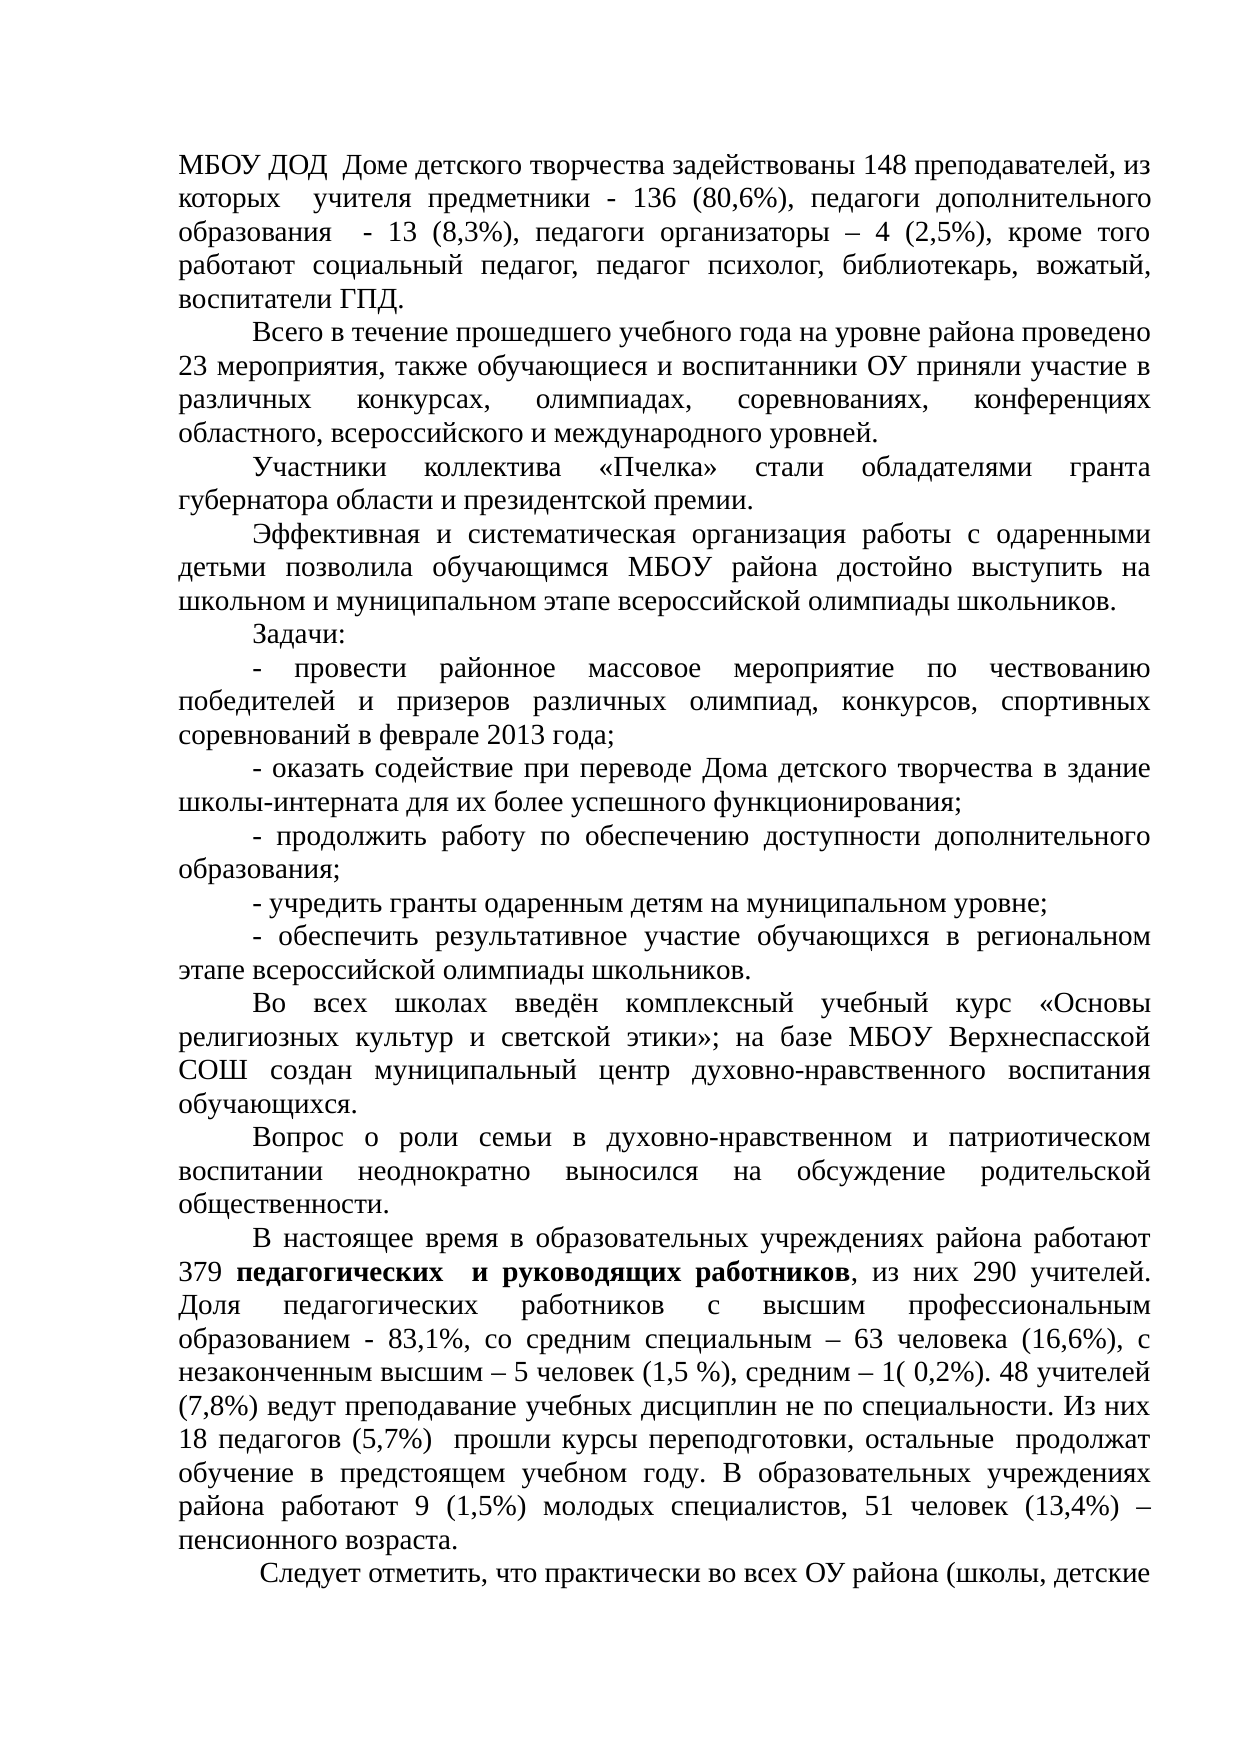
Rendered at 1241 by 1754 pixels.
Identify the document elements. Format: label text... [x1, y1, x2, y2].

text Во всех школах введён комплексный учебный курс «Основы религиозных культур и светской этики»; на базе МБОУ Верхнеспасской СОШ создан муниципальный центр духовно-нравственного воспитания обучающихся. [178, 985, 1152, 1119]
text МБОУ ДОД Доме детского творчества задействованы 148 преподавателей, из которых учителя предметники - 136 (80,6%), педагоги дополнительного образования - 13 (8,3%), педагоги организаторы – 4 (2,5%), кроме того работают социальный педагог, педагог психолог, библиотекарь, вожатый, воспитатели ГПД. [178, 147, 1152, 314]
text Следует отметить, что практически во всех ОУ района (школы, детские [178, 1556, 1152, 1589]
text Всего в течение прошедшего учебного года на уровне района проведено 23 мероприятия, также обучающиеся и воспитанники ОУ приняли участие в различных конкурсах, олимпиадах, соревнованиях, конференциях областного, всероссийского и международного уровней. [178, 314, 1152, 449]
text Эффективная и систематическая организация работы с одаренными детьми позволила обучающимся МБОУ района достойно выступить на школьном и муниципальном этапе всероссийской олимпиады школьников. [178, 516, 1152, 616]
text - провести районное массовое мероприятие по чествованию победителей и призеров различных олимпиад, конкурсов, спортивных соревнований в феврале 2013 года; [178, 650, 1152, 751]
text Задачи: [178, 616, 1152, 650]
text Участники коллектива «Пчелка» стали обладателями гранта губернатора области и президентской премии. [178, 449, 1152, 516]
text Вопрос о роли семьи в духовно-нравственном и патриотическом воспитании неоднократно выносился на обсуждение родительской общественности. [178, 1119, 1152, 1220]
text - оказать содействие при переводе Дома детского творчества в здание школы-интерната для их более успешного функционирования; [178, 751, 1152, 818]
text В настоящее время в образовательных учреждениях района работают 379 педагогических и руководящих работников, из них 290 учителей. Доля педагогических работников с высшим профессиональным образованием - 83,1%, со средним специальным – 63 человека (16,6%), с незаконченным высшим – 5 человек (1,5 %), средним – 1( 0,2%). 48 учителей (7,8%) ведут преподавание учебных дисциплин не по специальности. Из них 18 педагогов (5,7%) прошли курсы переподготовки, остальные продолжат обучение в предстоящем учебном году. В образовательных учреждениях района работают 9 (1,5%) молодых специалистов, 51 человек (13,4%) – пенсионного возраста. [178, 1220, 1152, 1556]
text - продолжить работу по обеспечению доступности дополнительного образования; [178, 818, 1152, 885]
text - учредить гранты одаренным детям на муниципальном уровне; [178, 885, 1152, 918]
text - обеспечить результативное участие обучающихся в региональном этапе всероссийской олимпиады школьников. [178, 918, 1152, 985]
